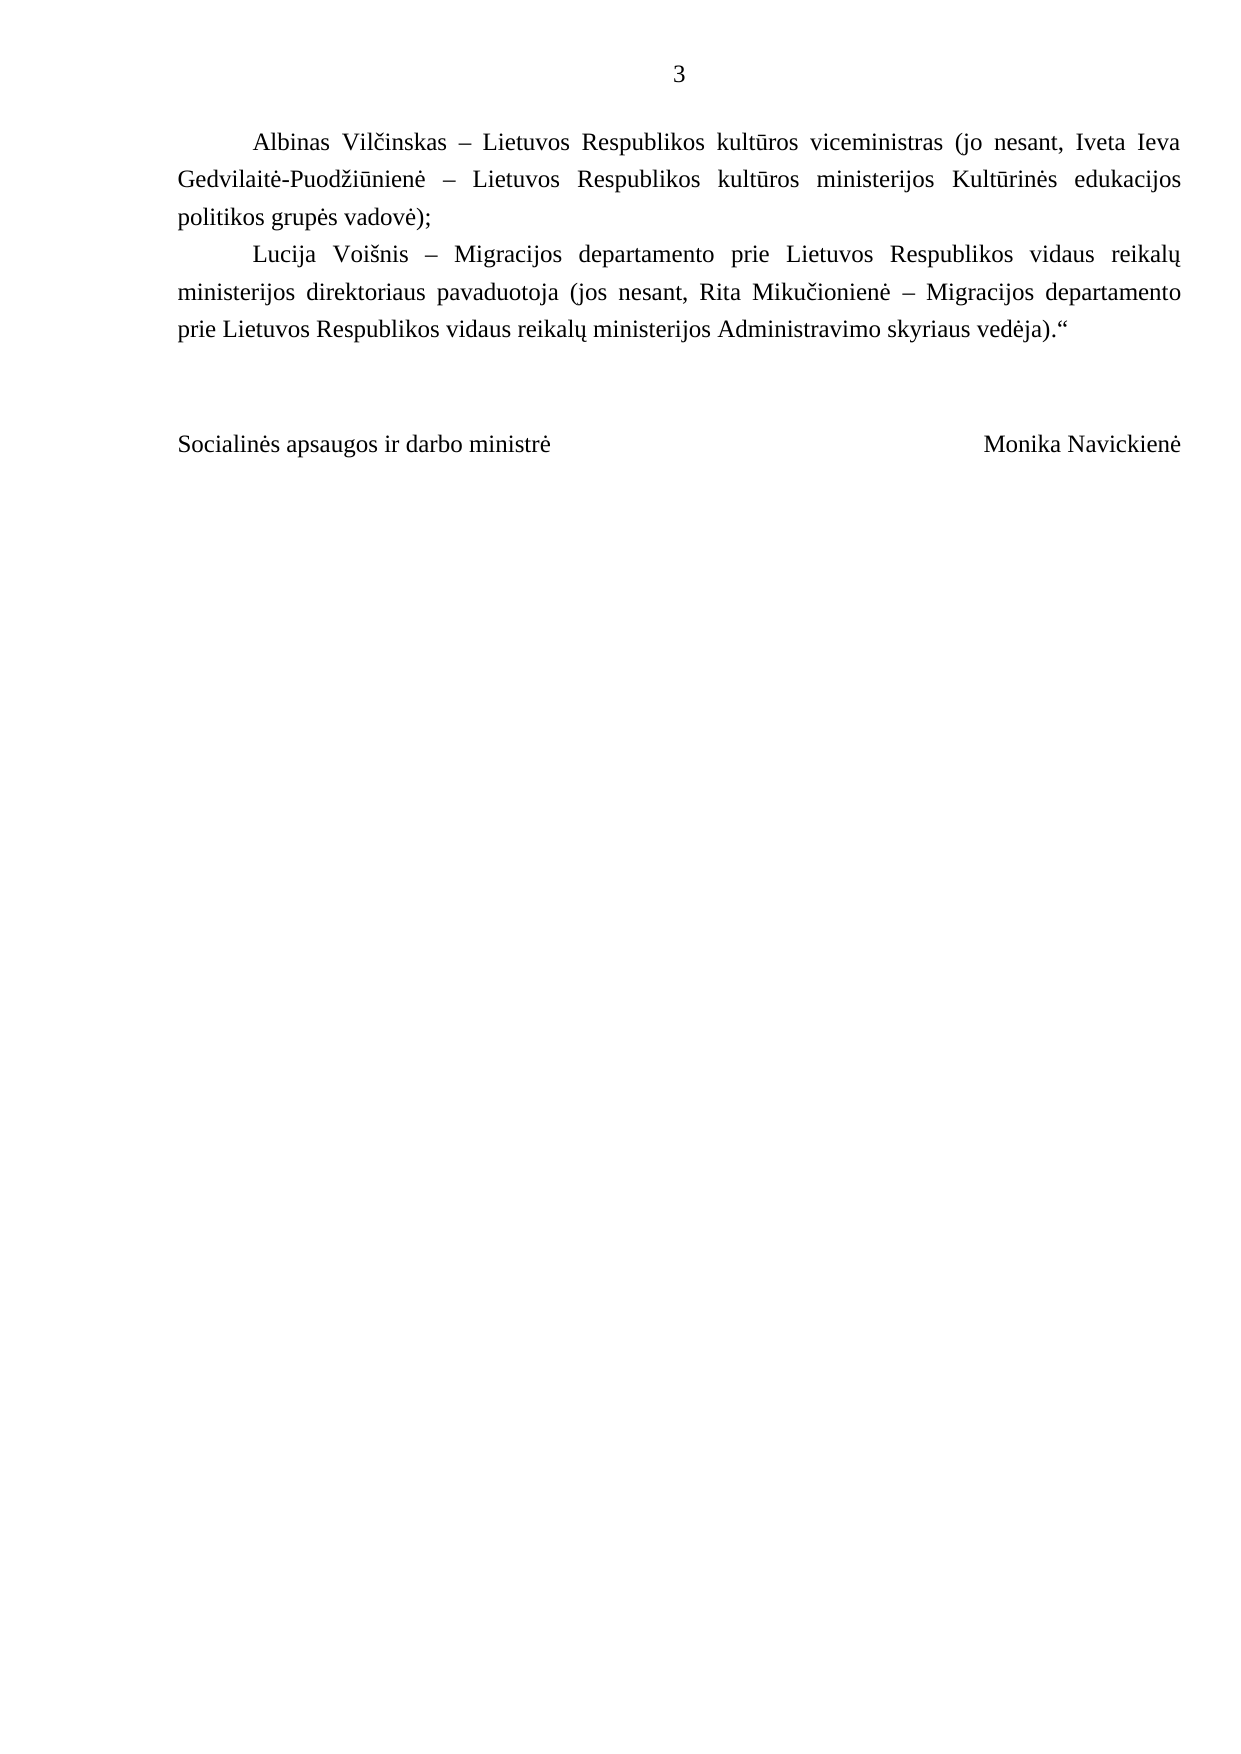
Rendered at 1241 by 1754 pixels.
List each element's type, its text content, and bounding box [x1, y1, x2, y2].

text Albinas Vilčinskas – Lietuvos Respublikos kultūros viceministras (jo nesant, Iveta Ieva Gedvilaitė-Puodžiūnienė – Lietuvos Respublikos kultūros ministerijos Kultūrinės edukacijos politikos grupės vadovė); [177, 118, 1181, 231]
text Socialinės apsaugos ir darbo ministrė Monika Navickienė [177, 429, 1181, 458]
text Lucija Voišnis – Migracijos departamento prie Lietuvos Respublikos vidaus reikalų ministerijos direktoriaus pavaduotoja (jos nesant, Rita Mikučionienė – Migracijos departamento prie Lietuvos Respublikos vidaus reikalų ministerijos Administravimo skyriaus vedėja).“ [177, 231, 1181, 343]
